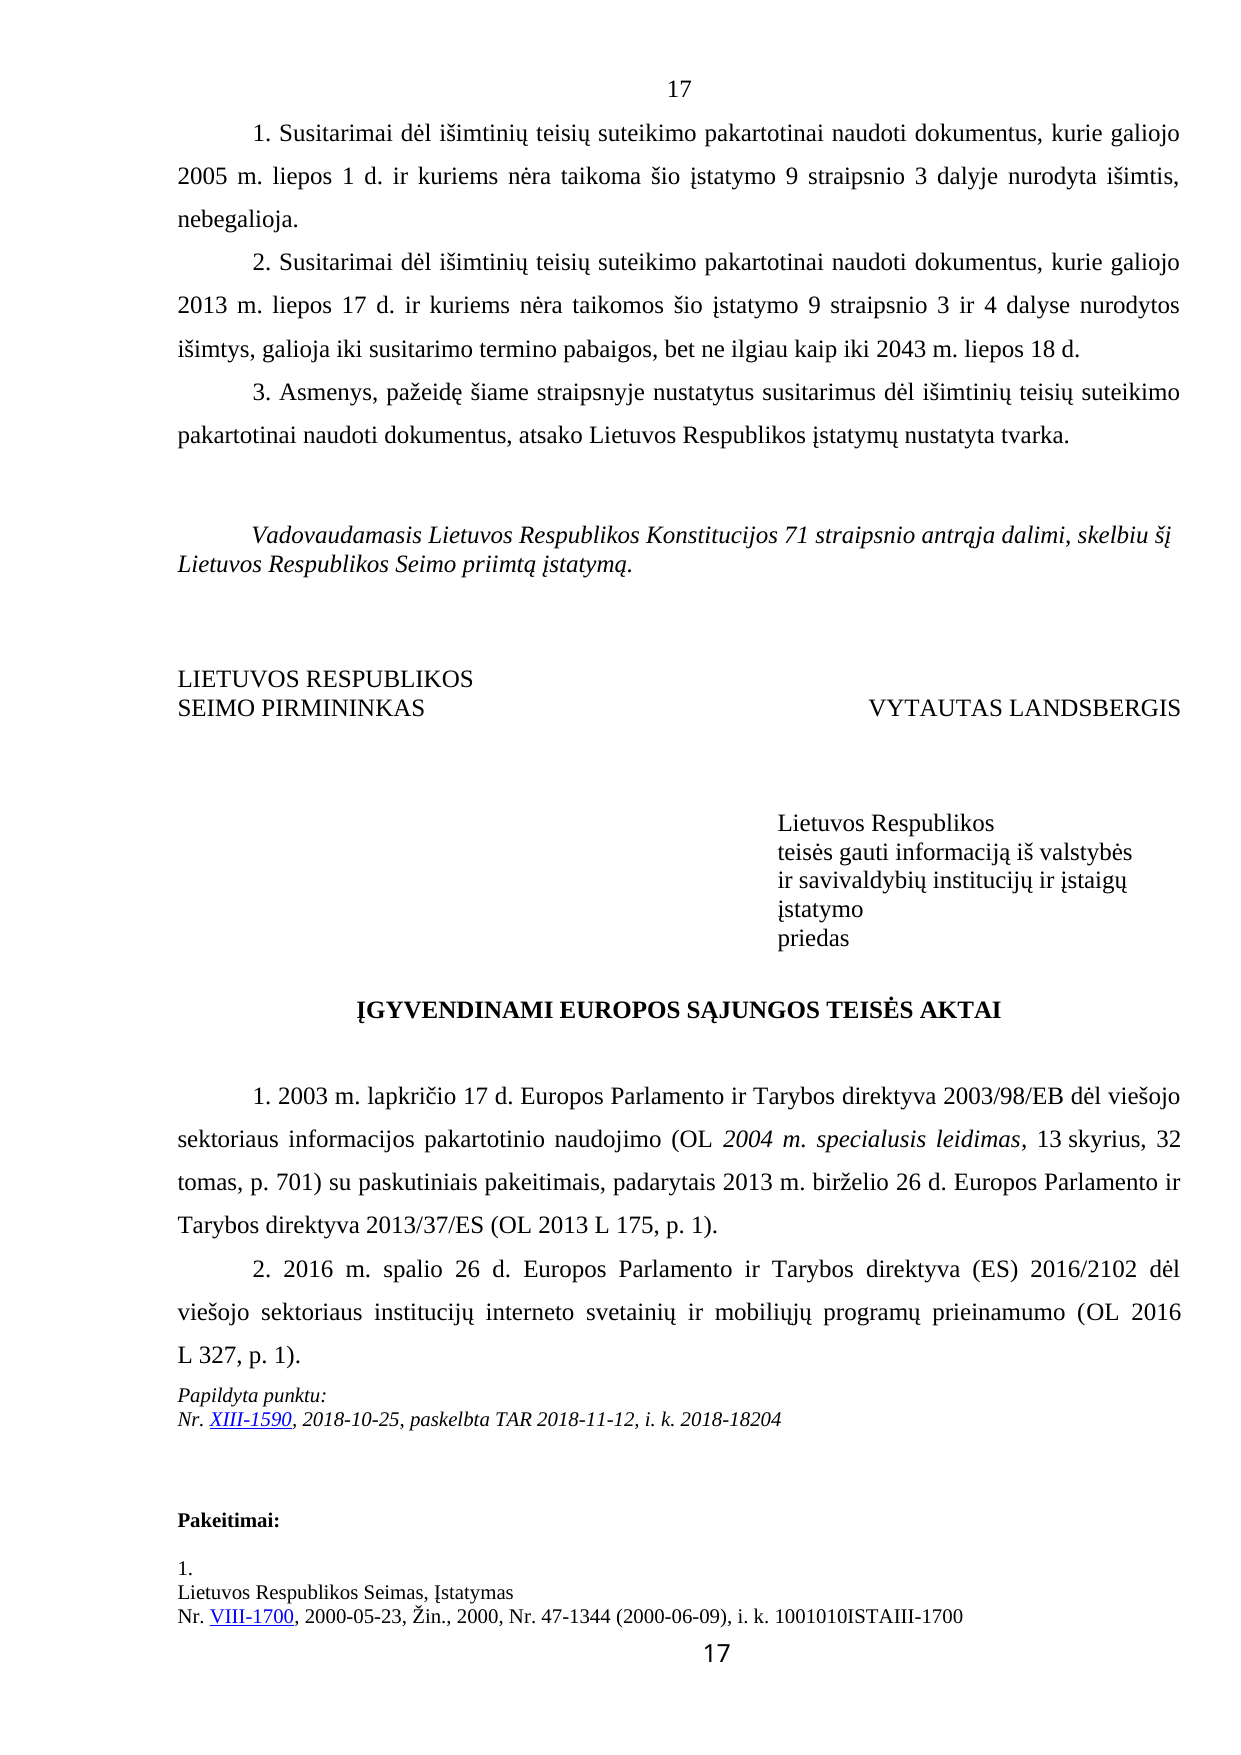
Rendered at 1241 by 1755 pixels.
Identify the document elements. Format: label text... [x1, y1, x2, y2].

text Nr. XIII-1590, 2018-10-25, paskelbta TAR 2018-11-12, i. k. 2018-18204 [177, 1407, 1181, 1431]
text Lietuvos Respublikos Seimas, Įstatymas [177, 1580, 1181, 1604]
text 1. 2003 m. lapkričio 17 d. Europos Parlamento ir Tarybos direktyva 2003/98/EB dėl viešojo sektoriaus informacijos pakartotinio naudojimo (OL 2004 m. specialusis leidimas, 13 skyrius, 32 tomas, p. 701) su paskutiniais pakeitimais, padarytais 2013 m. birželio 26 d. Europos Parlamento ir Tarybos direktyva 2013/37/ES (OL 2013 L 175, p. 1). [177, 1081, 1181, 1239]
text LIETUVOS RESPUBLIKOS [177, 664, 1181, 693]
text ir savivaldybių institucijų ir įstaigų [177, 866, 1181, 894]
text ĮGYVENDINAMI EUROPOS SĄJUNGOS TEISĖS AKTAI [177, 995, 1181, 1024]
text 3. Asmenys, pažeidę šiame straipsnyje nustatytus susitarimus dėl išimtinių teisių suteikimo pakartotinai naudoti dokumentus, atsako Lietuvos Respublikos įstatymų nustatyta tvarka. [177, 377, 1181, 449]
text Nr. VIII-1700, 2000-05-23, Žin., 2000, Nr. 47-1344 (2000-06-09), i. k. 1001010ISTAIII-1700 [177, 1604, 1181, 1628]
text įstatymo [177, 894, 1181, 923]
text 2. 2016 m. spalio 26 d. Europos Parlamento ir Tarybos direktyva (ES) 2016/2102 dėl viešojo sektoriaus institucijų interneto svetainių ir mobiliųjų programų prieinamumo (OL 2016 L 327, p. 1). [177, 1254, 1181, 1369]
text Papildyta punktu: [177, 1383, 1181, 1407]
text SEIMO PIRMININKAS VYTAUTAS LANDSBERGIS [177, 693, 1181, 722]
text priedas [177, 923, 1181, 952]
text 1. [177, 1556, 1181, 1580]
text Pakeitimai: [177, 1508, 1181, 1532]
text teisės gauti informaciją iš valstybės [177, 837, 1181, 866]
text 2. Susitarimai dėl išimtinių teisių suteikimo pakartotinai naudoti dokumentus, kurie galiojo 2013 m. liepos 17 d. ir kuriems nėra taikomos šio įstatymo 9 straipsnio 3 ir 4 dalyse nurodytos išimtys, galioja iki susitarimo termino pabaigos, bet ne ilgiau kaip iki 2043 m. liepos 18 d. [177, 247, 1181, 362]
text Vadovaudamasis Lietuvos Respublikos Konstitucijos 71 straipsnio antrąja dalimi, skelbiu šį Lietuvos Respublikos Seimo priimtą įstatymą. [177, 521, 1181, 578]
text 1. Susitarimai dėl išimtinių teisių suteikimo pakartotinai naudoti dokumentus, kurie galiojo 2005 m. liepos 1 d. ir kuriems nėra taikoma šio įstatymo 9 straipsnio 3 dalyje nurodyta išimtis, nebegalioja. [177, 118, 1181, 233]
text Lietuvos Respublikos [177, 808, 1181, 837]
